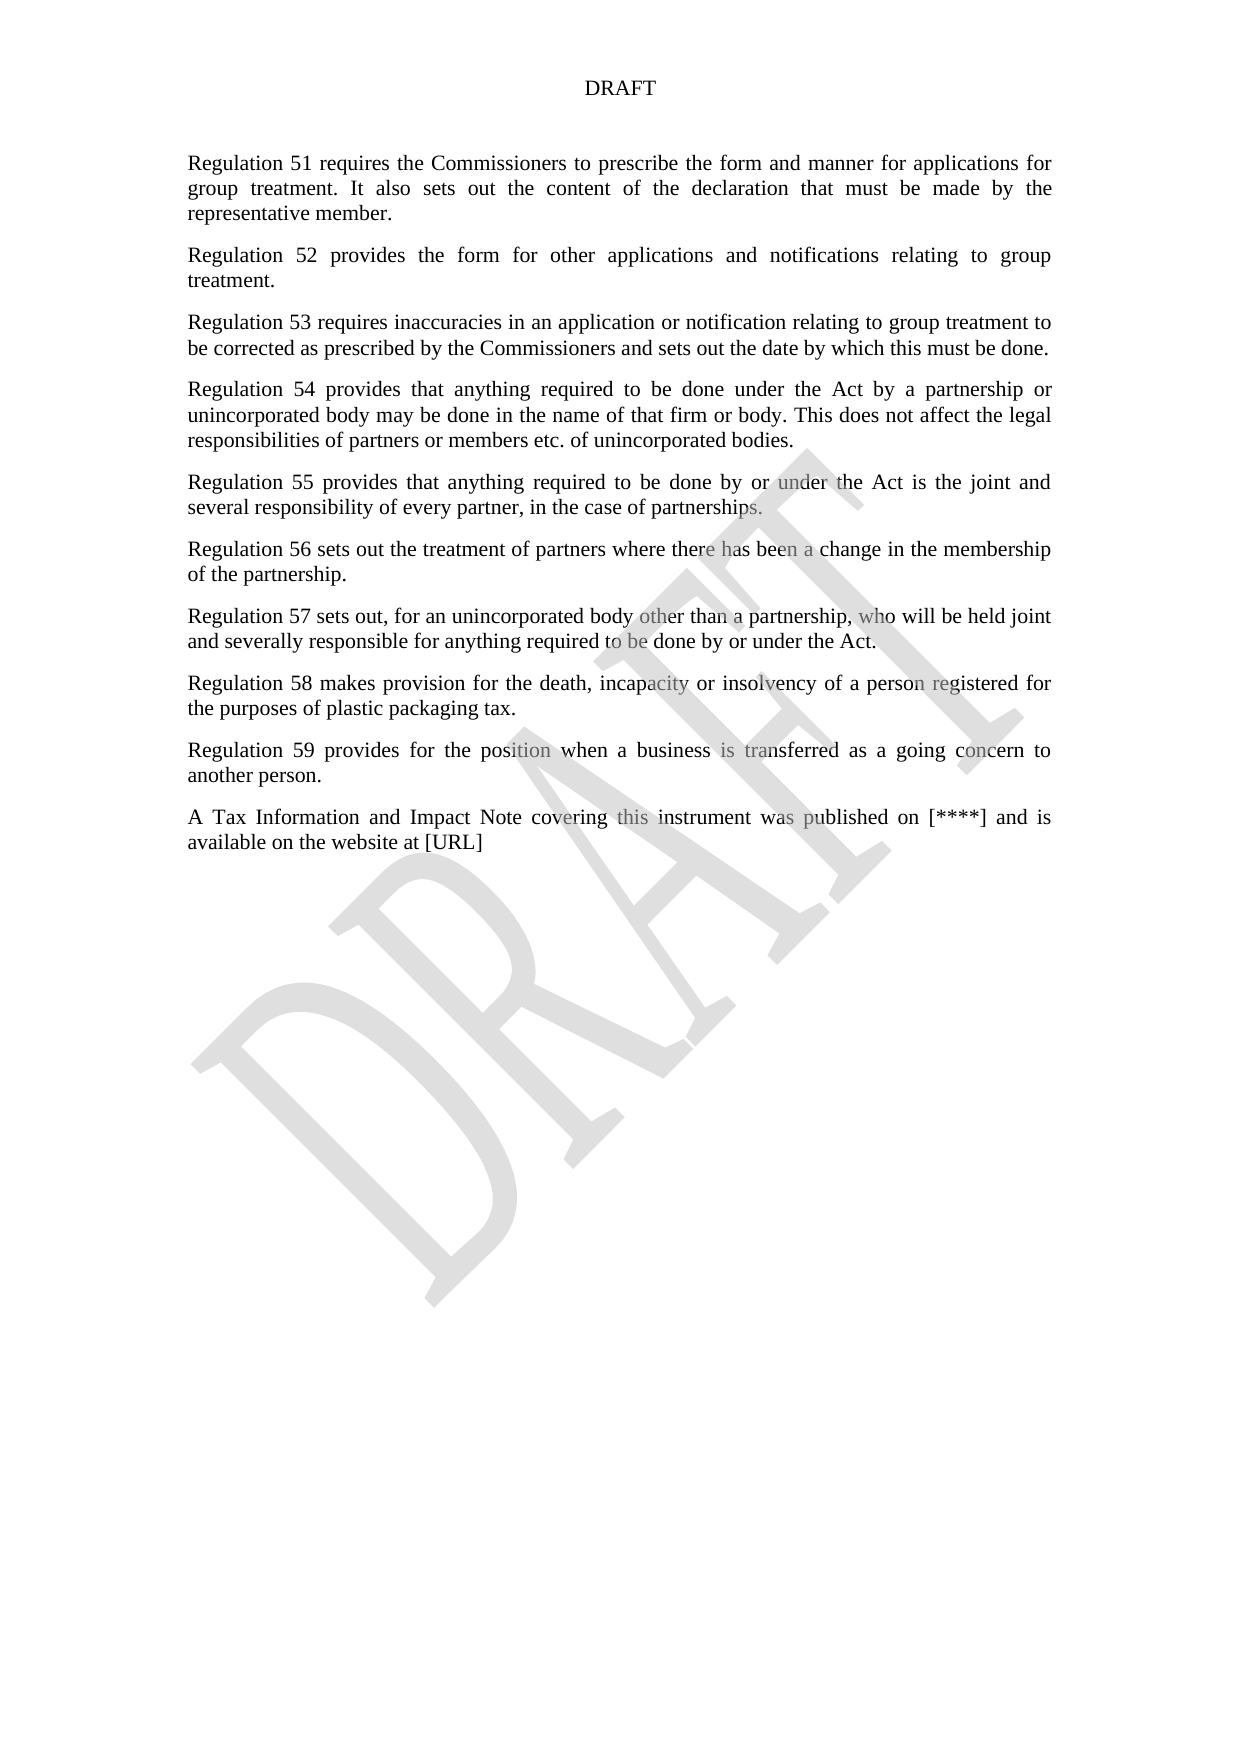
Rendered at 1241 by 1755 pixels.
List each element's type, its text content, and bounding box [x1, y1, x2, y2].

text Regulation 57 sets out, for an unincorporated body other than a partnership, who will be held joint and severally responsible for anything required to be done by or under the Act. [871, 603, 1053, 653]
text Regulation 55 provides that anything required to be done by or under the Act is the joint and several responsibility of every partner, in the case of partnerships. [187, 469, 784, 519]
text Regulation 56 sets out the treatment of partners where there has been a change in the membership of the partnership. [187, 536, 724, 586]
text Regulation 58 makes provision for the death, incapacity or insolvency of a person registered for the purposes of plastic packaging tax. [671, 670, 950, 720]
text Regulation 52 provides the form for other applications and notifications relating to group treatment. [187, 242, 1053, 293]
text A Tax Information and Impact Note covering this instrument was published on [****] and is available on the website at [URL] [640, 804, 816, 854]
text Regulation 56 sets out the treatment of partners where there has been a change in the membership of the partnership. [726, 536, 816, 586]
text Regulation 55 provides that anything required to be done by or under the Act is the joint and several responsibility of every partner, in the case of partnerships. [778, 469, 1053, 519]
text Regulation 59 provides for the position when a business is transferred as a going concern to another person. [187, 737, 535, 787]
text Regulation 57 sets out, for an unincorporated body other than a partnership, who will be held joint and severally responsible for anything required to be done by or under the Act. [187, 603, 650, 653]
text A Tax Information and Impact Note covering this instrument was published on [****] and is available on the website at [URL] [805, 804, 1053, 854]
text Regulation 53 requires inaccuracies in an application or notification relating to group treatment to be corrected as prescribed by the Commissioners and sets out the date by which this must be done. [187, 309, 1053, 360]
text Regulation 54 provides that anything required to be done under the Act by a partnership or unincorporated body may be done in the name of that firm or body. This does not affect the legal responsibilities of partners or members etc. of unincorporated bodies. [187, 376, 1053, 452]
text A Tax Information and Impact Note covering this instrument was published on [****] and is available on the website at [URL] [187, 804, 581, 854]
text Regulation 58 makes provision for the death, incapacity or insolvency of a person registered for the purposes of plastic packaging tax. [187, 670, 682, 720]
text Regulation 56 sets out the treatment of partners where there has been a change in the membership of the partnership. [804, 536, 1053, 586]
text Regulation 51 requires the Commissioners to prescribe the form and manner for applications for group treatment. It also sets out the content of the declaration that must be made by the representative member. [187, 150, 1053, 226]
text A Tax Information and Impact Note covering this instrument was published on [****] and is available on the website at [URL] [565, 804, 663, 854]
text Regulation 59 provides for the position when a business is transferred as a going concern to another person. [542, 737, 749, 787]
text Regulation 58 makes provision for the death, incapacity or insolvency of a person registered for the purposes of plastic packaging tax. [938, 670, 1053, 720]
text Regulation 59 provides for the position when a business is transferred as a going concern to another person. [763, 737, 1053, 787]
text Regulation 57 sets out, for an unincorporated body other than a partnership, who will be held joint and severally responsible for anything required to be done by or under the Act. [645, 603, 883, 653]
